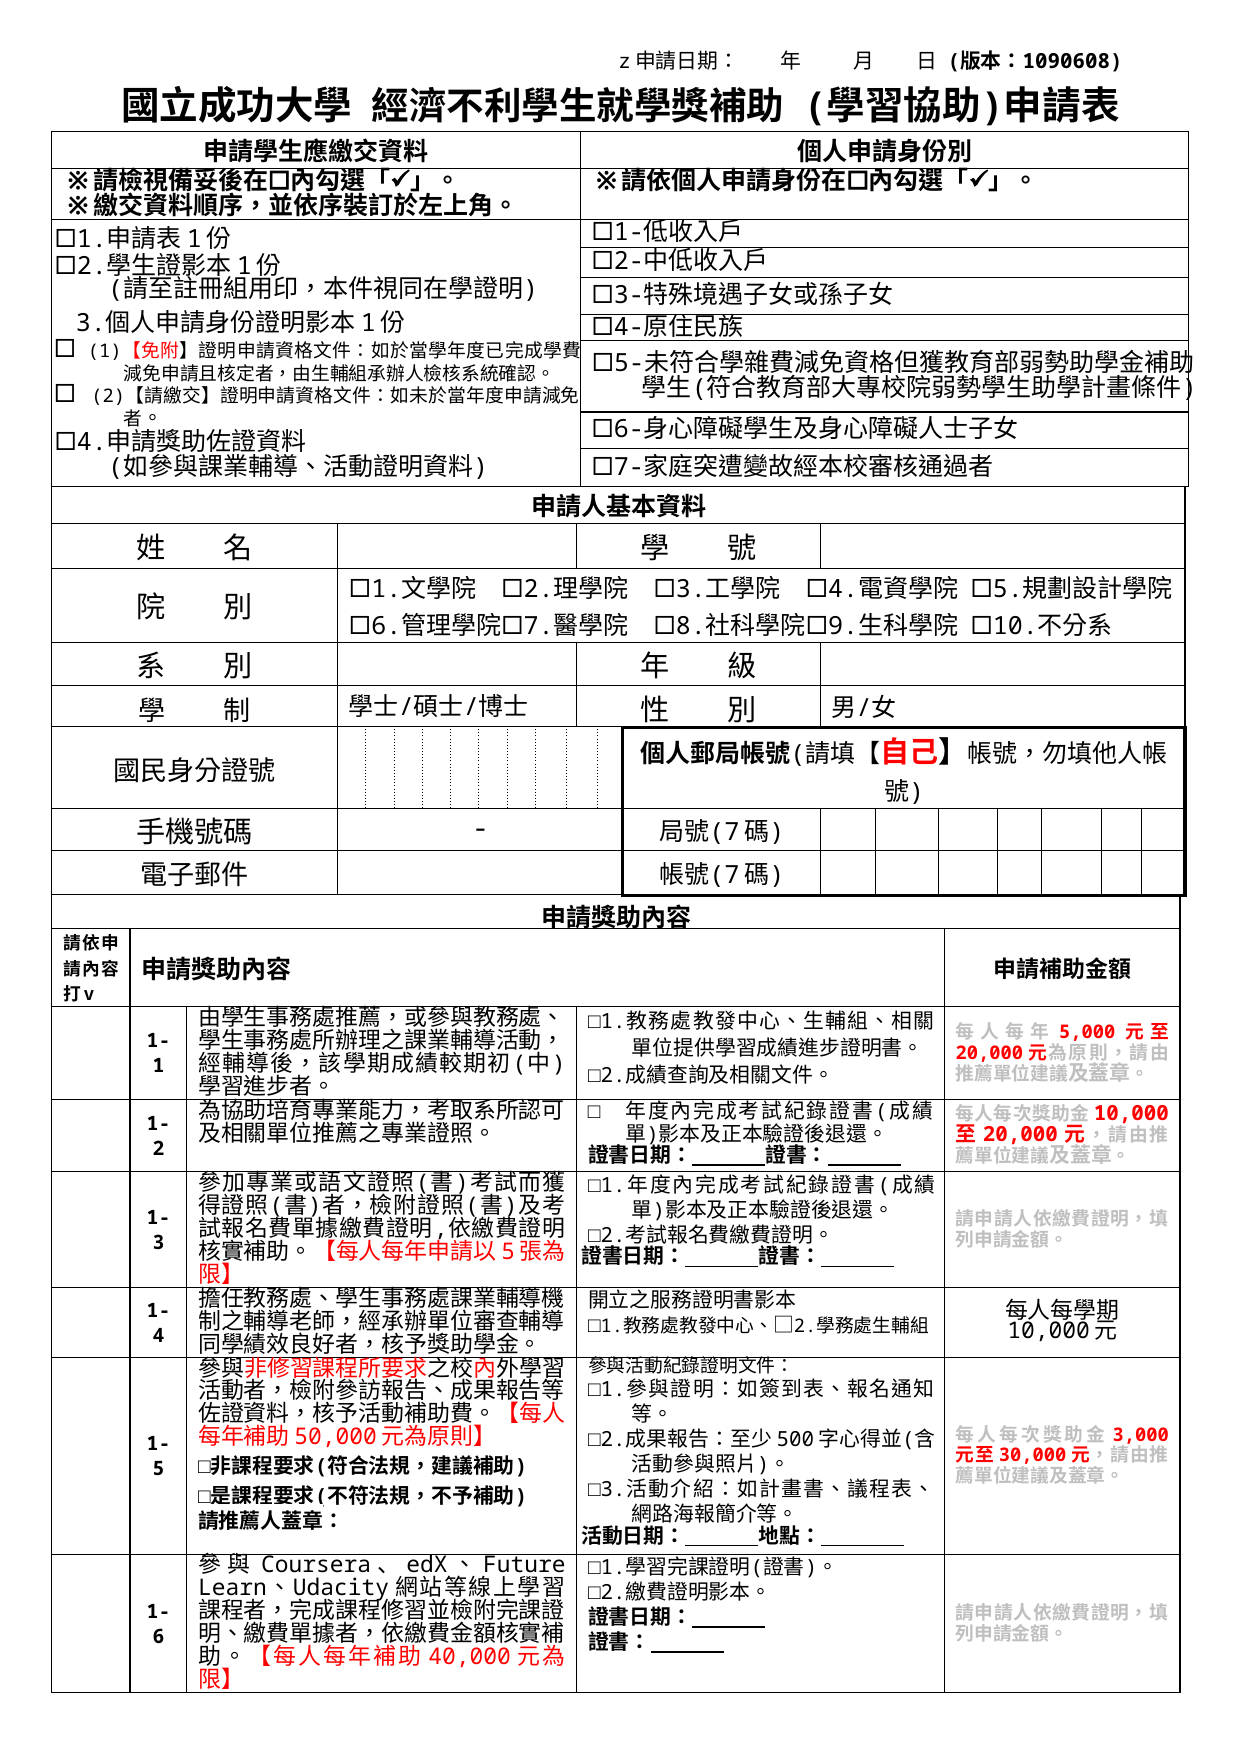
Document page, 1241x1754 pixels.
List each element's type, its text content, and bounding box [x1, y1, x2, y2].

text z申請日期： 年 月 日 (版本：1090608) [118, 44, 1122, 75]
table_cell 申請獎助內容 [52, 895, 1179, 928]
text 國立成功大學 經濟不利學生就學獎補助 (學習協助)申請表 [118, 75, 1122, 131]
table_cell - [338, 809, 621, 850]
table_cell [338, 851, 621, 894]
table_cell [1042, 851, 1101, 894]
table_cell [338, 643, 576, 685]
table_cell 院 別 [52, 569, 337, 642]
table_cell ※請依個人申請身份在內勾選「」。 [581, 169, 1188, 219]
table_cell [394, 727, 422, 808]
table_cell [1042, 809, 1101, 850]
table_cell 2-中低收入戶 [581, 248, 1188, 277]
table_cell 1.文學院 2.理學院 3.工學院 4.電資學院 5.規劃設計學院 6.管理學院7.醫學院 8.社科學院9.生科學院 10.不分系 [338, 569, 1184, 642]
table_cell [876, 809, 938, 850]
table_cell 每人每年5,000元至20,000元為原則，請由推薦單位建議及蓋章。 [945, 1007, 1179, 1099]
table_cell 年 級 [577, 643, 820, 685]
table_cell 每人每次獎助金10,000至20,000元，請由推薦單位建議及蓋章。 [945, 1100, 1179, 1171]
table_cell 年度內完成考試紀錄證書(成績單)影本及正本驗證後退還。 證書日期： 證書： [577, 1100, 944, 1171]
table_cell 1.申請表1份 2.學生證影本1份 (請至註冊組用印，本件視同在學證明) 3.個人申請身份證明影本1份  (1)【免附】證明申請資格文件：如於當學年度已完成學費減免申請且核定者，由生輔組承辦人檢核系統確認。  (2)【請繳交】證明申請資格文件：如未於當年度申請減免者。 4.申請獎助佐證資料 (如參與課業輔導、活動證明資料) [52, 220, 580, 486]
table_cell 開立之服務證明書影本 □1.教務處教發中心、□2.學務處生輔組 [577, 1288, 944, 1357]
table_cell [821, 809, 875, 850]
table_cell 申請人基本資料 [52, 487, 1184, 523]
table_cell 學 制 [52, 686, 337, 726]
table_cell 每人每學期 10,000元 [945, 1288, 1179, 1357]
table_cell 參與活動紀錄證明文件： □1.參與證明：如簽到表、報名通知等。 □2.成果報告：至少500字心得並(含活動參與照片)。 □3.活動介紹：如計畫書、議程表、網路海報簡介等。 活動日期： 地點： [577, 1358, 944, 1553]
table_cell 請申請人依繳費證明，填列申請金額。 [945, 1555, 1179, 1692]
table_cell [1181, 1006, 1185, 1099]
table_cell 局號(7碼) [624, 809, 820, 850]
table_cell [1181, 1171, 1185, 1287]
table_cell □1.學習完課證明(證書)。 □2.繳費證明影本。 證書日期： 證書： [577, 1555, 944, 1692]
table_cell □1.教務處教發中心、生輔組、相關單位提供學習成績進步證明書。 □2.成績查詢及相關文件。 [577, 1007, 944, 1099]
table_cell [1181, 1357, 1185, 1553]
table_cell [1181, 897, 1185, 928]
table_cell [52, 1172, 129, 1287]
table_cell 參與非修習課程所要求之校內外學習活動者，檢附參訪報告、成果報告等佐證資料，核予活動補助費。【每人每年補助50,000元為原則】 □非課程要求(符合法規，建議補助) □是課程要求(不符法規，不予補助) 請推薦人蓋章： [187, 1358, 576, 1553]
table_cell [1181, 1287, 1185, 1357]
table_cell ※請檢視備妥後在£內勾選「P」。 ※繳交資料順序，並依序裝訂於左上角。 [52, 169, 580, 219]
table_cell [1181, 1099, 1185, 1171]
table_cell [939, 809, 997, 850]
table_cell 國民身分證號 [52, 727, 337, 808]
table_cell [1181, 1554, 1185, 1692]
table_cell [52, 1358, 129, 1553]
table_cell □1.年度內完成考試紀錄證書(成績單)影本及正本驗證後退還。 □2.考試報名費繳費證明。 證書日期： 證書： [577, 1172, 944, 1287]
table_cell [338, 727, 366, 808]
table_cell [52, 1288, 129, 1357]
table_cell [479, 727, 507, 808]
table_cell 1-3 [131, 1172, 186, 1287]
table_cell 擔任教務處、學生事務處課業輔導機制之輔導老師，經承辦單位審查輔導同學績效良好者，核予獎助學金。 [187, 1288, 576, 1357]
table_cell [52, 1555, 129, 1692]
table_cell 電子郵件 [52, 851, 337, 894]
table_cell 請依申請內容打ⅴ [52, 929, 129, 1006]
table_cell 申請獎助內容 [131, 929, 944, 1006]
table_header 個人申請身份別 [581, 132, 1188, 168]
table_cell [1142, 851, 1183, 894]
table_cell 由學生事務處推薦，或參與教務處、學生事務處所辦理之課業輔導活動，經輔導後，該學期成績較期初(中)學習進步者。 [187, 1007, 576, 1099]
table_cell 1-1 [131, 1007, 186, 1099]
table_cell 個人郵局帳號(請填【自己】帳號，勿填他人帳號) [624, 729, 1183, 808]
table_cell 為協助培育專業能力，考取系所認可及相關單位推薦之專業證照。 [187, 1100, 576, 1171]
table_header 申請學生應繳交資料 [52, 132, 580, 168]
table_cell 4-原住民族 [581, 315, 1188, 340]
table_cell [451, 727, 479, 808]
table_cell 每人每次獎助金3,000元至30,000元，請由推薦單位建議及蓋章。 [945, 1358, 1179, 1553]
table_cell [422, 727, 451, 808]
table_cell [1102, 851, 1141, 894]
table_cell 請申請人依繳費證明，填列申請金額。 [945, 1172, 1179, 1287]
table_cell [998, 851, 1041, 894]
table_cell 1-4 [131, 1288, 186, 1357]
table_cell [1181, 928, 1185, 1006]
table_cell [939, 851, 997, 894]
table_cell [876, 851, 938, 894]
table_cell [821, 851, 875, 894]
table_cell 學 號 [577, 524, 820, 568]
table_cell 學士/碩士/博士 [338, 686, 576, 726]
table_cell 申請補助金額 [945, 929, 1179, 1006]
table_cell [536, 727, 566, 808]
table_cell 帳號(7碼) [624, 851, 820, 894]
table_cell [821, 643, 1184, 685]
table_cell 1-2 [131, 1100, 186, 1171]
table_cell [507, 727, 536, 808]
table_cell [52, 1100, 129, 1171]
table_cell 1-5 [131, 1358, 186, 1553]
table_cell [52, 1007, 129, 1099]
table_cell 手機號碼 [52, 809, 337, 850]
table_cell 1-6 [131, 1555, 186, 1692]
table_cell 參加專業或語文證照(書)考試而獲得證照(書)者，檢附證照(書)及考試報名費單據繳費證明,依繳費證明核實補助。【每人每年申請以5張為限】 [187, 1172, 576, 1287]
table_cell 3-特殊境遇子女或孫子女 [581, 278, 1188, 314]
table_cell 6-身心障礙學生及身心障礙人士子女 [581, 413, 1188, 448]
table_cell 姓 名 [52, 524, 337, 568]
table_cell [597, 727, 621, 808]
table_cell 參與Coursera、edX、Future Learn、Udacity網站等線上學習課程者，完成課程修習並檢附完課證明、繳費單據者，依繳費金額核實補助。【每人每年補助40,000元為限】 [187, 1555, 576, 1692]
table_cell [1102, 809, 1141, 850]
table_cell [821, 524, 1184, 568]
table_cell 性 別 [577, 686, 820, 726]
table_cell [366, 727, 394, 808]
table_cell 1-低收入戶 [581, 220, 1188, 247]
table_cell 7-家庭突遭變故經本校審核通過者 [581, 449, 1188, 486]
table_cell [1142, 809, 1183, 850]
table_cell [566, 727, 597, 808]
table_cell [998, 809, 1041, 850]
table_cell 男/女 [821, 686, 1184, 726]
table_cell 系 別 [52, 643, 337, 685]
table_cell 5-未符合學雜費減免資格但獲教育部弱勢助學金補助學生(符合教育部大專校院弱勢學生助學計畫條件) [581, 341, 1188, 411]
table_cell [338, 524, 576, 568]
